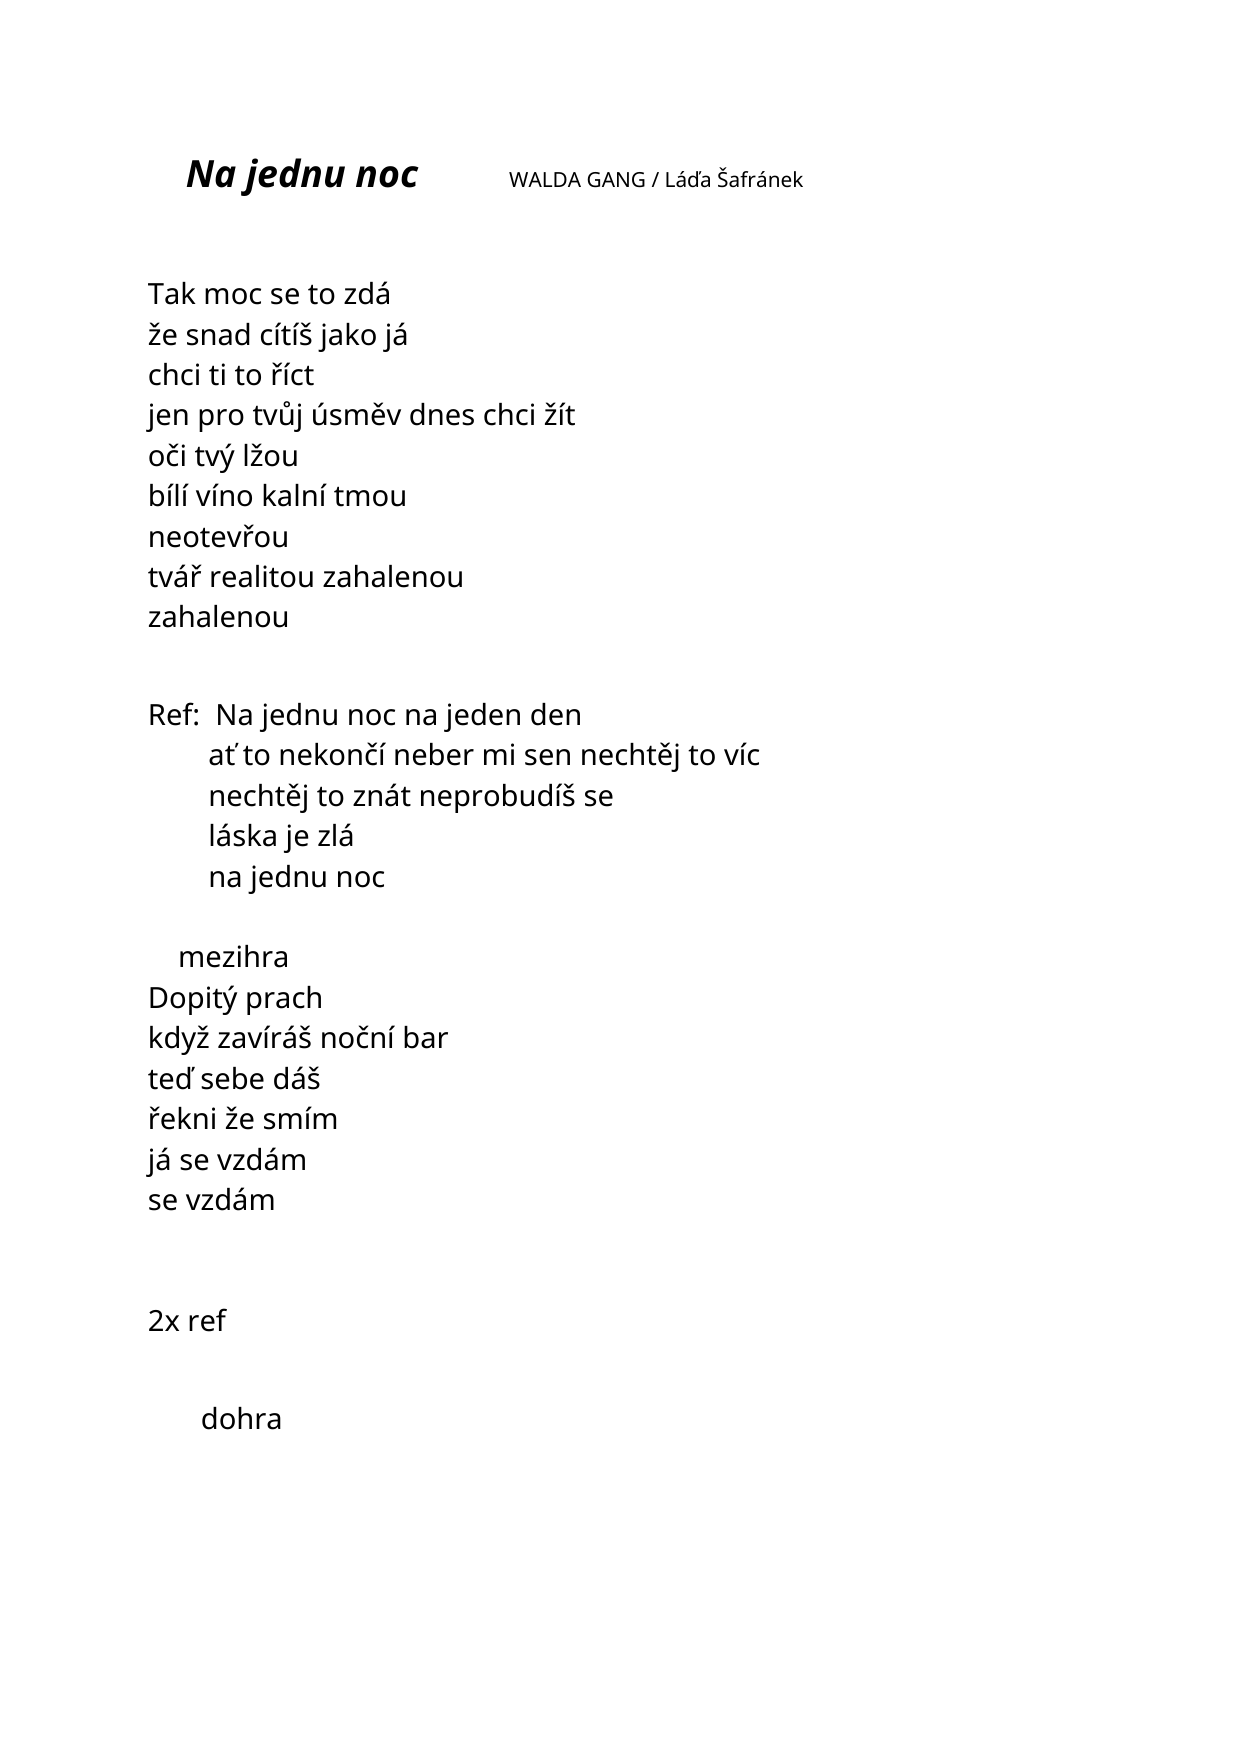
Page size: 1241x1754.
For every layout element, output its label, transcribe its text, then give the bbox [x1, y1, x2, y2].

text dohra [148, 1398, 1093, 1438]
text tvář realitou zahalenou zahalenou [148, 556, 1093, 677]
text Ref: Na jednu noc na jeden den ať to nekončí neber mi sen nechtěj to víc nechtěj to znát neprobudíš se láska je zlá [148, 694, 1093, 855]
text bílí víno kalní tmou neotevřou [148, 475, 1093, 556]
text že snad cítíš jako já chci ti to říct [148, 314, 1093, 394]
text Dopitý prach [148, 977, 1093, 1017]
text jen pro tvůj úsměv dnes chci žít oči tvý lžou [148, 394, 1093, 475]
text když zavíráš noční bar teď sebe dáš [148, 1017, 1093, 1098]
text Tak moc se to zdá [148, 273, 1093, 313]
text se vzdám 2x ref [148, 1179, 1093, 1340]
text Na jednu noc WALDA GANG / Láďa Šafránek [148, 148, 1093, 199]
text řekni že smím já se vzdám [148, 1098, 1093, 1178]
text na jednu noc mezihra [148, 856, 1093, 976]
